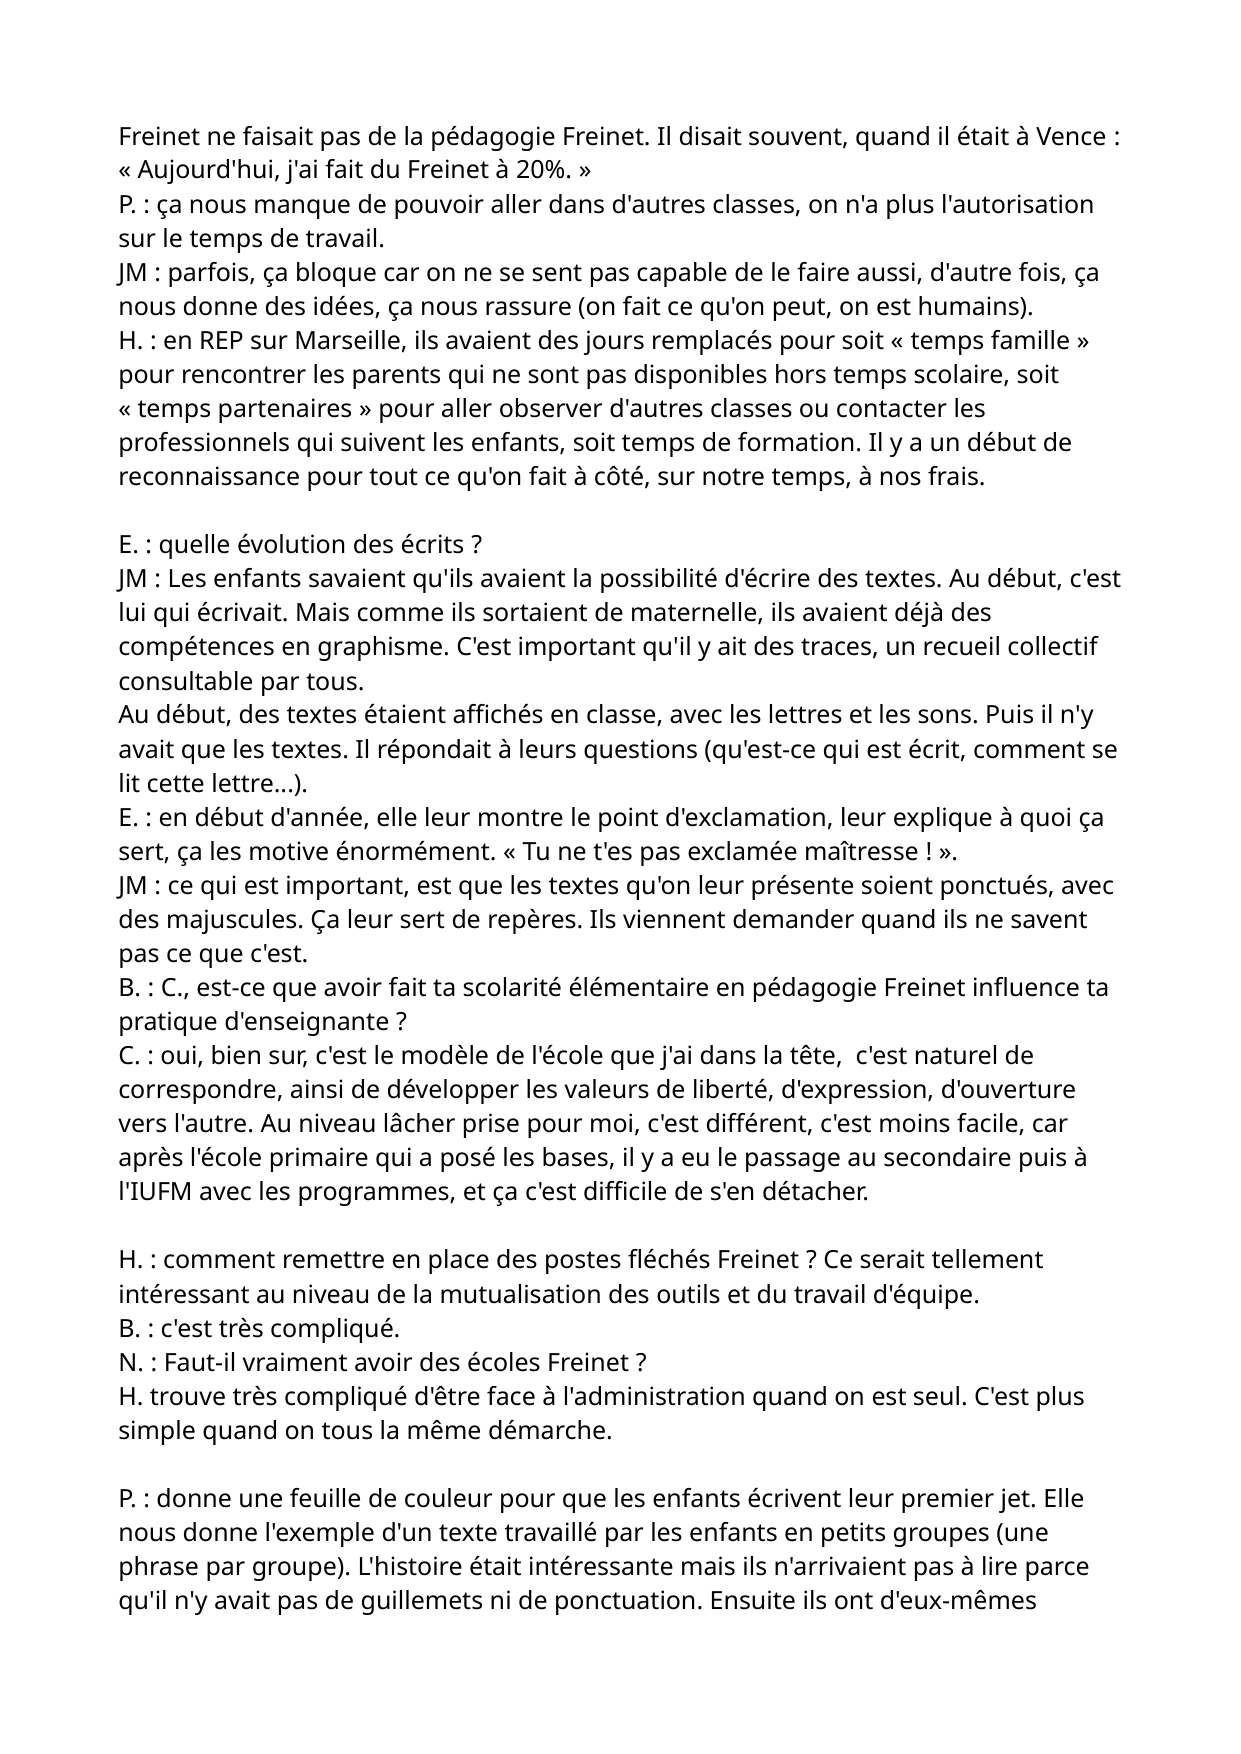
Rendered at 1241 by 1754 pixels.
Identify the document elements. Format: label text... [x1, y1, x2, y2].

text E. : en début d'année, elle leur montre le point d'exclamation, leur explique à quoi ça sert, ça les motive énormément. « Tu ne t'es pas exclamée maîtresse ! ». [118, 799, 1122, 867]
text H. : en REP sur Marseille, ils avaient des jours remplacés pour soit « temps famille » pour rencontrer les parents qui ne sont pas disponibles hors temps scolaire, soit « temps partenaires » pour aller observer d'autres classes ou contacter les professionnels qui suivent les enfants, soit temps de formation. Il y a un début de reconnaissance pour tout ce qu'on fait à côté, sur notre temps, à nos frais. [118, 322, 1122, 493]
text Au début, des textes étaient affichés en classe, avec les lettres et les sons. Puis il n'y avait que les textes. Il répondait à leurs questions (qu'est-ce qui est écrit, comment se lit cette lettre...). [118, 697, 1122, 799]
text C. : oui, bien sur, c'est le modèle de l'école que j'ai dans la tête, c'est naturel de correspondre, ainsi de développer les valeurs de liberté, d'expression, d'ouverture vers l'autre. Au niveau lâcher prise pour moi, c'est différent, c'est moins facile, car après l'école primaire qui a posé les bases, il y a eu le passage au secondaire puis à l'IUFM avec les programmes, et ça c'est difficile de s'en détacher. [118, 1038, 1122, 1208]
text B. : C., est-ce que avoir fait ta scolarité élémentaire en pédagogie Freinet influence ta pratique d'enseignante ? [118, 970, 1122, 1038]
text P. : ça nous manque de pouvoir aller dans d'autres classes, on n'a plus l'autorisation sur le temps de travail. [118, 186, 1122, 254]
text B. : c'est très compliqué. [118, 1310, 1122, 1344]
text N. : Faut-il vraiment avoir des écoles Freinet ? [118, 1344, 1122, 1378]
text JM : parfois, ça bloque car on ne se sent pas capable de le faire aussi, d'autre fois, ça nous donne des idées, ça nous rassure (on fait ce qu'on peut, on est humains). [118, 254, 1122, 322]
text JM : ce qui est important, est que les textes qu'on leur présente soient ponctués, avec des majuscules. Ça leur sert de repères. Ils viennent demander quand ils ne savent pas ce que c'est. [118, 867, 1122, 970]
text JM : Les enfants savaient qu'ils avaient la possibilité d'écrire des textes. Au début, c'est lui qui écrivait. Mais comme ils sortaient de maternelle, ils avaient déjà des compétences en graphisme. C'est important qu'il y ait des traces, un recueil collectif consultable par tous. [118, 561, 1122, 697]
text Freinet ne faisait pas de la pédagogie Freinet. Il disait souvent, quand il était à Vence : « Aujourd'hui, j'ai fait du Freinet à 20%. » [118, 118, 1122, 186]
text H. : comment remettre en place des postes fléchés Freinet ? Ce serait tellement intéressant au niveau de la mutualisation des outils et du travail d'équipe. [118, 1242, 1122, 1310]
text P. : donne une feuille de couleur pour que les enfants écrivent leur premier jet. Elle nous donne l'exemple d'un texte travaillé par les enfants en petits groupes (une phrase par groupe). L'histoire était intéressante mais ils n'arrivaient pas à lire parce qu'il n'y avait pas de guillemets ni de ponctuation. Ensuite ils ont d'eux-mêmes [118, 1481, 1122, 1617]
text E. : quelle évolution des écrits ? [118, 527, 1122, 561]
text H. trouve très compliqué d'être face à l'administration quand on est seul. C'est plus simple quand on tous la même démarche. [118, 1378, 1122, 1447]
